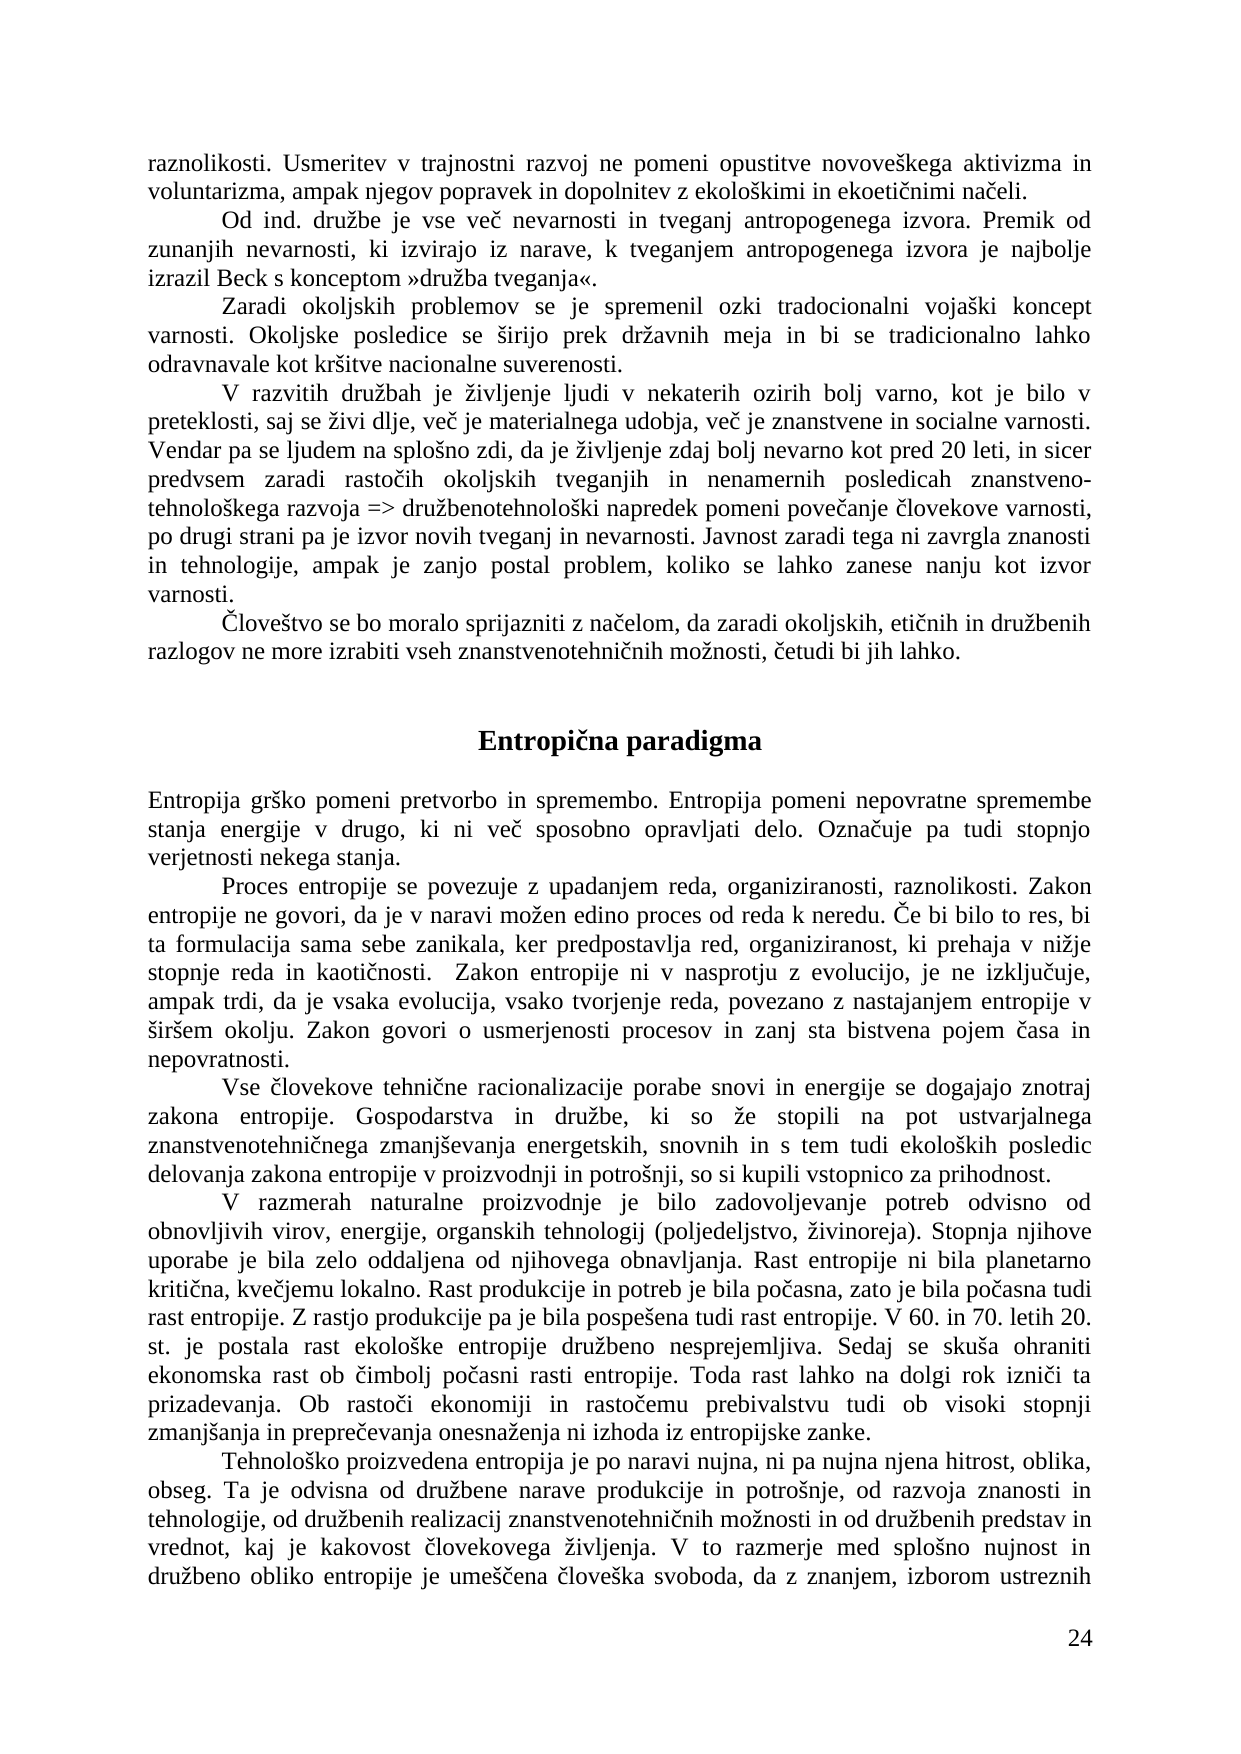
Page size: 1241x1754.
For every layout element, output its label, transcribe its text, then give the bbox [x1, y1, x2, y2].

text Tehnološko proizvedena entropija je po naravi nujna, ni pa nujna njena hitrost, oblika, obseg. Ta je odvisna od družbene narave produkcije in potrošnje, od razvoja znanosti in tehnologije, od družbenih realizacij znanstvenotehničnih možnosti in od družbenih predstav in vrednot, kaj je kakovost človekovega življenja. V to razmerje med splošno nujnost in družbeno obliko entropije je umeščena človeška svoboda, da z znanjem, izborom ustreznih [148, 1446, 1092, 1590]
text Od ind. družbe je vse več nevarnosti in tveganj antropogenega izvora. Premik od zunanjih nevarnosti, ki izvirajo iz narave, k tveganjem antropogenega izvora je najbolje izrazil Beck s konceptom »družba tveganja«. [148, 205, 1092, 291]
text raznolikosti. Usmeritev v trajnostni razvoj ne pomeni opustitve novoveškega aktivizma in voluntarizma, ampak njegov popravek in dopolnitev z ekološkimi in ekoetičnimi načeli. [148, 148, 1092, 205]
text Vse človekove tehnične racionalizacije porabe snovi in energije se dogajajo znotraj zakona entropije. Gospodarstva in družbe, ki so že stopili na pot ustvarjalnega znanstvenotehničnega zmanjševanja energetskih, snovnih in s tem tudi ekoloških posledic delovanja zakona entropije v proizvodnji in potrošnji, so si kupili vstopnico za prihodnost. [148, 1072, 1092, 1187]
text V razmerah naturalne proizvodnje je bilo zadovoljevanje potreb odvisno od obnovljivih virov, energije, organskih tehnologij (poljedeljstvo, živinoreja). Stopnja njihove uporabe je bila zelo oddaljena od njihovega obnavljanja. Rast entropije ni bila planetarno kritična, kvečjemu lokalno. Rast produkcije in potreb je bila počasna, zato je bila počasna tudi rast entropije. Z rastjo produkcije pa je bila pospešena tudi rast entropije. V 60. in 70. letih 20. st. je postala rast ekološke entropije družbeno nesprejemljiva. Sedaj se skuša ohraniti ekonomska rast ob čimbolj počasni rasti entropije. Toda rast lahko na dolgi rok izniči ta prizadevanja. Ob rastoči ekonomiji in rastočemu prebivalstvu tudi ob visoki stopnji zmanjšanja in preprečevanja onesnaženja ni izhoda iz entropijske zanke. [148, 1187, 1092, 1446]
text Proces entropije se povezuje z upadanjem reda, organiziranosti, raznolikosti. Zakon entropije ne govori, da je v naravi možen edino proces od reda k neredu. Če bi bilo to res, bi ta formulacija sama sebe zanikala, ker predpostavlja red, organiziranost, ki prehaja v nižje stopnje reda in kaotičnosti. Zakon entropije ni v nasprotju z evolucijo, je ne izključuje, ampak trdi, da je vsaka evolucija, vsako tvorjenje reda, povezano z nastajanjem entropije v širšem okolju. Zakon govori o usmerjenosti procesov in zanj sta bistvena pojem časa in nepovratnosti. [148, 871, 1092, 1072]
text Entropija grško pomeni pretvorbo in spremembo. Entropija pomeni nepovratne spremembe stanja energije v drugo, ki ni več sposobno opravljati delo. Označuje pa tudi stopnjo verjetnosti nekega stanja. [148, 785, 1092, 871]
text Človeštvo se bo moralo sprijazniti z načelom, da zaradi okoljskih, etičnih in družbenih razlogov ne more izrabiti vseh znanstvenotehničnih možnosti, četudi bi jih lahko. [148, 608, 1092, 665]
text Entropična paradigma [148, 723, 1092, 756]
text V razvitih družbah je življenje ljudi v nekaterih ozirih bolj varno, kot je bilo v preteklosti, saj se živi dlje, več je materialnega udobja, več je znanstvene in socialne varnosti. Vendar pa se ljudem na splošno zdi, da je življenje zdaj bolj nevarno kot pred 20 leti, in sicer predvsem zaradi rastočih okoljskih tveganjih in nenamernih posledicah znanstveno- tehnološkega razvoja => družbenotehnološki napredek pomeni povečanje človekove varnosti, po drugi strani pa je izvor novih tveganj in nevarnosti. Javnost zaradi tega ni zavrgla znanosti in tehnologije, ampak je zanjo postal problem, koliko se lahko zanese nanju kot izvor varnosti. [148, 378, 1092, 608]
text Zaradi okoljskih problemov se je spremenil ozki tradocionalni vojaški koncept varnosti. Okoljske posledice se širijo prek državnih meja in bi se tradicionalno lahko odravnavale kot kršitve nacionalne suverenosti. [148, 291, 1092, 378]
